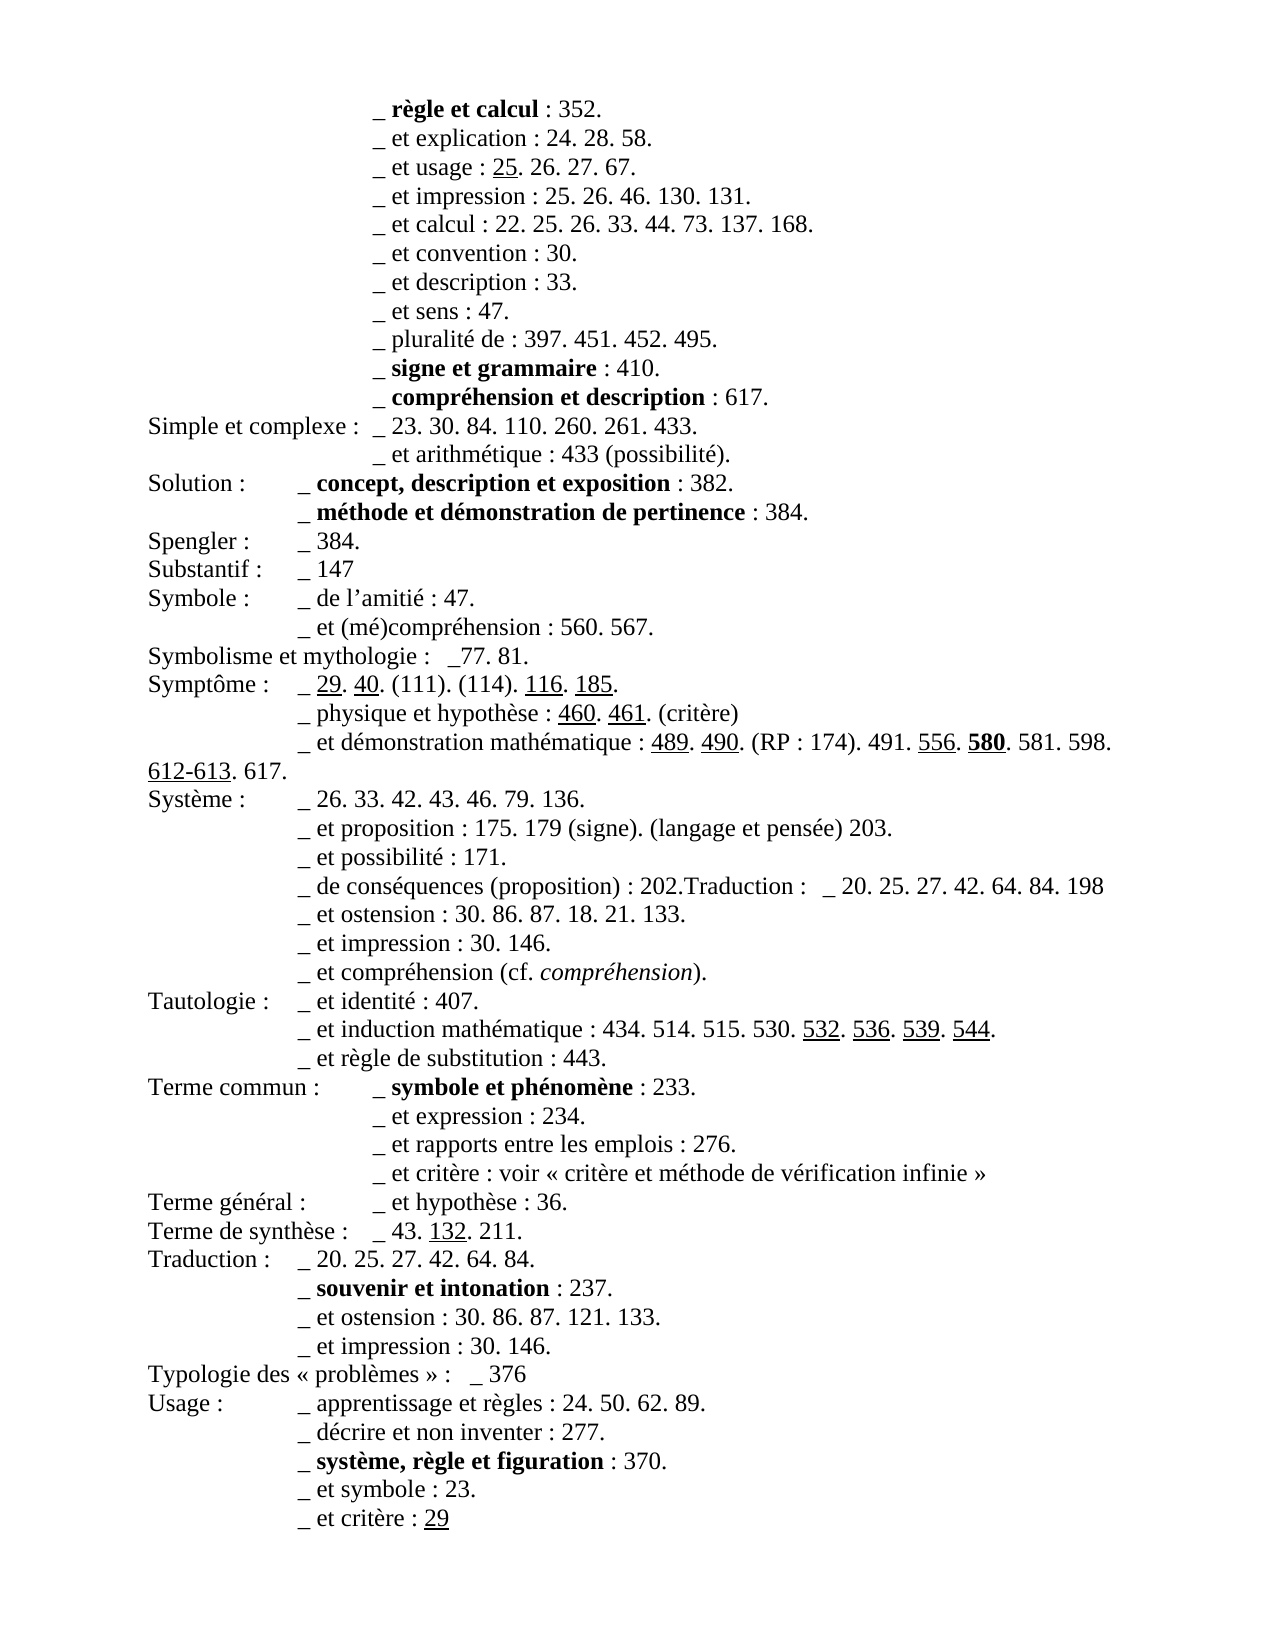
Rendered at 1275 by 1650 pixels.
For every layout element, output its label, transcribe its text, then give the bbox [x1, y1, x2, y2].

text Symbolisme et mythologie : _77. 81. [148, 641, 1127, 669]
text _ et démonstration mathématique : 489. 490. (RP : 174). 491. 556. 580. 581. 598. 612-613. 617. [148, 727, 1127, 784]
text _ souvenir et intonation : 237. [223, 1273, 1127, 1302]
text _ décrire et non inventer : 277. [223, 1417, 1127, 1446]
text _ et proposition : 175. 179 (signe). (langage et pensée) 203. [223, 813, 1127, 842]
text _ et règle de substitution : 443. [148, 1043, 1127, 1072]
text _ et explication : 24. 28. 58. [148, 123, 1127, 152]
text _ règle et calcul : 352. [148, 94, 1127, 123]
text Traduction : _ 20. 25. 27. 42. 64. 84. [148, 1244, 1127, 1273]
text _ et usage : 25. 26. 27. 67. [148, 152, 1127, 181]
text _ et symbole : 23. [148, 1474, 1127, 1503]
text Symptôme : _ 29. 40. (111). (114). 116. 185. [148, 669, 1127, 698]
text _ méthode et démonstration de pertinence : 384. [148, 497, 1127, 526]
text _ et description : 33. [148, 267, 1127, 296]
text _ et possibilité : 171. [148, 842, 1127, 871]
text _ et calcul : 22. 25. 26. 33. 44. 73. 137. 168. [148, 209, 1127, 238]
text _ et rapports entre les emplois : 276. [148, 1129, 1127, 1158]
text _ et compréhension (cf. compréhension). [148, 957, 1127, 986]
text _ compréhension et description : 617. [148, 382, 1127, 411]
text Symbole : _ de l’amitié : 47. [148, 583, 1127, 612]
text _ et induction mathématique : 434. 514. 515. 530. 532. 536. 539. 544. [148, 1014, 1127, 1043]
text _ et ostension : 30. 86. 87. 18. 21. 133. [148, 899, 1127, 928]
text _ et (mé)compréhension : 560. 567. [148, 612, 1127, 641]
text _ et impression : 30. 146. [223, 1331, 1127, 1359]
text Solution : _ concept, description et exposition : 382. [148, 468, 1127, 497]
text _ et ostension : 30. 86. 87. 121. 133. [223, 1302, 1127, 1331]
text _ et arithmétique : 433 (possibilité). [148, 439, 1127, 468]
text Typologie des « problèmes » : _ 376 [148, 1359, 1127, 1388]
text Simple et complexe : _ 23. 30. 84. 110. 260. 261. 433. [148, 411, 1127, 439]
text _ et sens : 47. [148, 296, 1127, 324]
text _ et expression : 234. [148, 1101, 1127, 1129]
text Tautologie : _ et identité : 407. [148, 986, 1127, 1014]
text Usage : _ apprentissage et règles : 24. 50. 62. 89. [148, 1388, 1127, 1417]
text _ et impression : 30. 146. [148, 928, 1127, 957]
text _ et critère : voir « critère et méthode de vérification infinie » [148, 1158, 1127, 1187]
text Terme général : _ et hypothèse : 36. [148, 1187, 1127, 1216]
text _ et convention : 30. [148, 238, 1127, 267]
text Terme de synthèse : _ 43. 132. 211. [148, 1216, 1127, 1244]
text Substantif : _ 147 [148, 554, 1127, 583]
text Terme commun : _ symbole et phénomène : 233. [148, 1072, 1127, 1101]
text _ système, règle et figuration : 370. [148, 1446, 1127, 1474]
text _ de conséquences (proposition) : 202.Traduction : _ 20. 25. 27. 42. 64. 84. 198 [148, 871, 1127, 899]
text _ pluralité de : 397. 451. 452. 495. [148, 324, 1127, 353]
text Système : _ 26. 33. 42. 43. 46. 79. 136. [148, 784, 1127, 813]
text _ signe et grammaire : 410. [148, 353, 1127, 382]
text _ et impression : 25. 26. 46. 130. 131. [148, 181, 1127, 209]
text Spengler : _ 384. [148, 526, 1127, 554]
text _ physique et hypothèse : 460. 461. (critère) [148, 698, 1127, 727]
text _ et critère : 29 [223, 1503, 1127, 1532]
